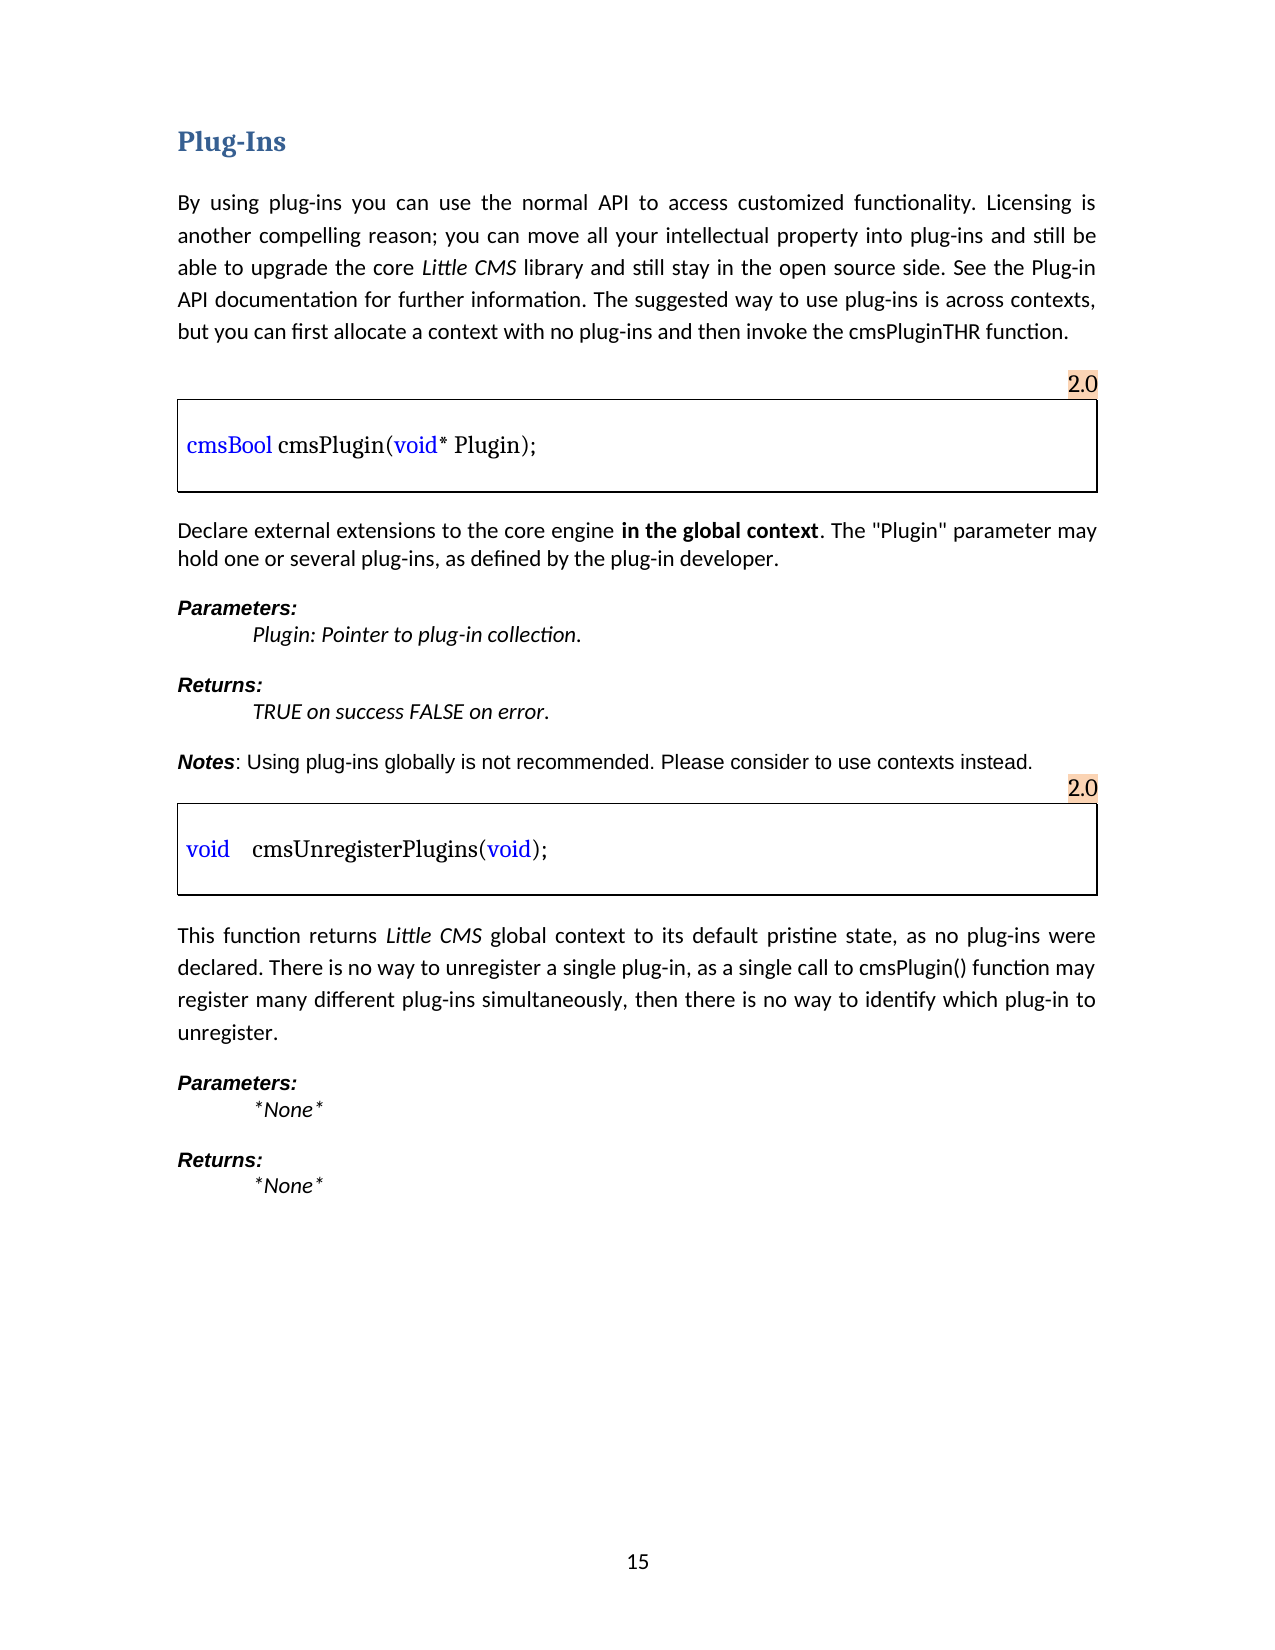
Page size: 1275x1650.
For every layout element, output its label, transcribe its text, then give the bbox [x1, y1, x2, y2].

text Parameters: [177, 1071, 1098, 1095]
subtitle Plug-Ins [177, 125, 1098, 158]
text By using plug-ins you can use the normal API to access customized functionality. Licensing is another compelling reason; you can move all your intellectual property into plug-ins and still be able to upgrade the core Little CMS library and still stay in the open source side. See the Plug-in API documentation for further information. The suggested way to use plug-ins is across contexts, but you can first allocate a context with no plug-ins and then invoke the cmsPluginTHR function. [177, 188, 1098, 345]
text Returns: [177, 1148, 1098, 1172]
text *None* [177, 1172, 1098, 1200]
text Declare external extensions to the core engine in the global context. The "Plugin" parameter may hold one or several plug-ins, as defined by the plug-in developer. [177, 516, 1098, 572]
text 2.0 [177, 370, 1068, 399]
text *None* [177, 1095, 1098, 1123]
text Plugin: Pointer to plug-in collection. [177, 620, 1098, 648]
text This function returns Little CMS global context to its default pristine state, as no plug-ins were declared. There is no way to unregister a single plug-in, as a single call to cmsPlugin() function may register many different plug-ins simultaneously, then there is no way to identify which plug-in to unregister. [177, 921, 1098, 1046]
text cmsBool cmsPlugin(void* Plugin); [178, 428, 1096, 457]
text Notes: Using plug-ins globally is not recommended. Please consider to use contexts instead. [177, 750, 1098, 774]
text TRUE on success FALSE on error. [177, 697, 1098, 725]
text void cmsUnregisterPlugins(void); [178, 831, 1096, 860]
text Parameters: [177, 596, 1098, 620]
text 2.0 [177, 774, 1068, 803]
text Returns: [177, 673, 1098, 697]
